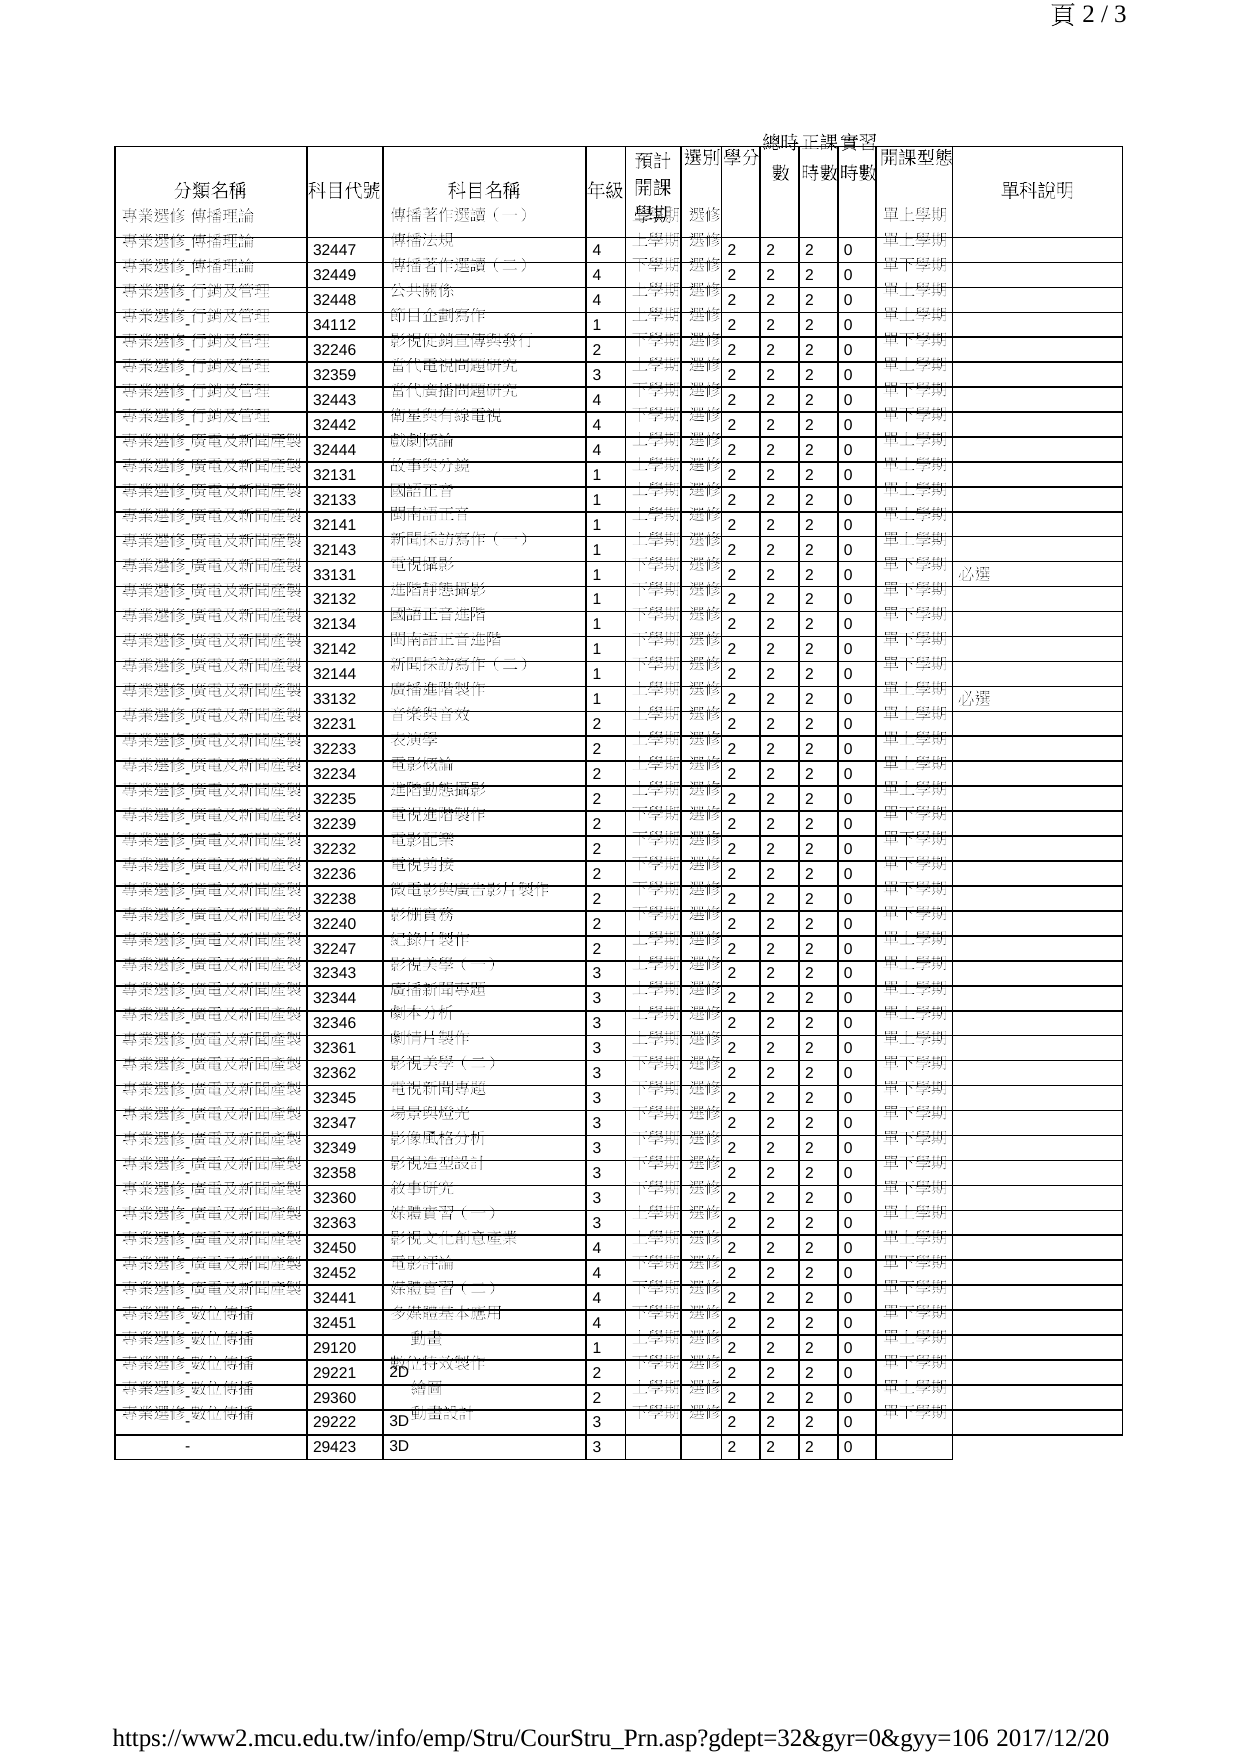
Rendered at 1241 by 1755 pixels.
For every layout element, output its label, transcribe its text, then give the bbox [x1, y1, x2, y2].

table_cell - [116, 1236, 306, 1259]
table_cell 29120 [308, 1336, 382, 1359]
table_cell [384, 987, 585, 1010]
table_cell 2 [587, 762, 625, 785]
table_cell 32238 [308, 887, 382, 910]
table_cell 2 [722, 1311, 759, 1334]
table_cell [418, 562, 424, 570]
table_cell [626, 1111, 680, 1134]
table_cell 0 [839, 238, 875, 261]
table_cell 32246 [308, 338, 382, 361]
table_cell [953, 662, 1122, 686]
table_cell [384, 1061, 585, 1085]
table_cell [953, 587, 1122, 611]
table_cell [682, 463, 721, 486]
table_cell 2 [761, 1236, 798, 1259]
table_cell 2 [761, 338, 798, 361]
table_cell [626, 1436, 680, 1458]
table_cell [682, 1161, 721, 1184]
table_cell [384, 737, 585, 760]
table_cell 2 [722, 987, 759, 1010]
table_cell 3 [587, 1086, 625, 1110]
table_cell [384, 1211, 585, 1234]
table_cell [384, 562, 585, 586]
table_cell [626, 762, 680, 785]
table_cell 0 [839, 488, 875, 511]
table_cell 32443 [308, 388, 382, 411]
table_cell - [116, 912, 306, 935]
table_cell [953, 513, 1122, 536]
table_cell 2 [722, 737, 759, 760]
table_cell - [116, 637, 306, 661]
table_cell 2 [761, 937, 798, 960]
table_cell 0 [839, 1311, 875, 1334]
table_cell 2 [761, 687, 798, 711]
table_cell [397, 912, 408, 920]
table_cell 2 [800, 637, 837, 661]
table_cell 2 [761, 987, 798, 1010]
table_cell 32134 [308, 612, 382, 636]
table_cell - [233, 587, 242, 595]
table_cell 0 [839, 612, 875, 636]
table_cell 2 [800, 837, 837, 860]
table_cell 3 [587, 1411, 625, 1434]
table_cell [626, 837, 680, 860]
table_cell - [116, 1336, 306, 1359]
table_cell [682, 1286, 721, 1309]
table_cell [384, 1161, 585, 1184]
table_cell [953, 388, 1122, 411]
table_cell [626, 787, 680, 810]
table_header [682, 147, 721, 236]
table_cell [384, 513, 585, 536]
table_cell 0 [839, 1012, 875, 1035]
table_cell - [233, 787, 242, 795]
table_cell 2 [722, 862, 759, 885]
table_cell 32347 [308, 1111, 382, 1134]
table_cell [953, 1386, 1122, 1409]
table_cell 4 [587, 388, 625, 411]
table_header [877, 147, 952, 236]
table_cell [877, 1361, 952, 1384]
table_cell 0 [839, 1136, 875, 1159]
table_cell 2 [800, 1036, 837, 1060]
table_cell [877, 812, 952, 835]
table_cell [626, 962, 680, 985]
table_cell 2 [761, 1261, 798, 1284]
table_cell 1 [587, 562, 625, 586]
table_cell 1 [587, 488, 625, 511]
table_cell 32247 [308, 937, 382, 960]
table_cell [682, 712, 721, 735]
table_cell [953, 1311, 1122, 1334]
table_cell 2 [800, 438, 837, 461]
table_cell 2 [800, 1186, 837, 1209]
table_cell 3 [587, 1436, 625, 1458]
table_cell [953, 1111, 1122, 1134]
table_header [308, 147, 382, 236]
table_cell [626, 562, 680, 586]
table_cell - [116, 812, 306, 835]
table_cell 3D [384, 1436, 585, 1458]
table_cell 2 [800, 1211, 837, 1234]
table_cell [682, 662, 721, 686]
table_cell - [233, 912, 242, 919]
table_cell 2 [761, 637, 798, 661]
table_cell [877, 1086, 952, 1110]
table_cell [682, 862, 721, 885]
table_cell 0 [839, 1061, 875, 1085]
table_cell 0 [839, 388, 875, 411]
table_header [722, 147, 759, 236]
table_cell [384, 537, 585, 561]
table_cell - [233, 1061, 242, 1069]
table_cell - [116, 313, 306, 336]
table_cell 0 [839, 463, 875, 486]
table_cell 2 [587, 937, 625, 960]
table_cell 2 [722, 537, 759, 561]
table_cell 2 [800, 1236, 837, 1259]
table_cell [877, 937, 952, 960]
table_cell [877, 887, 952, 910]
table_cell [428, 887, 439, 894]
table_cell - [234, 463, 240, 471]
table_cell 2 [722, 562, 759, 586]
table_cell [384, 1336, 585, 1359]
table_cell 2 [800, 562, 837, 586]
table_cell [626, 587, 680, 611]
table_cell 2 [761, 388, 798, 411]
table_cell 32441 [308, 1286, 382, 1309]
table_cell [626, 1211, 680, 1234]
table_cell [384, 1012, 585, 1035]
table_cell [877, 513, 952, 536]
table_cell 2 [800, 737, 837, 760]
table_cell 2 [761, 1161, 798, 1184]
table_cell - [116, 862, 306, 885]
table_cell - [116, 413, 306, 436]
table_cell 0 [839, 687, 875, 711]
table_cell - [116, 263, 306, 286]
table_cell [682, 1336, 721, 1359]
table_cell - [116, 1286, 306, 1309]
table_cell [398, 837, 408, 845]
table_cell [953, 263, 1122, 286]
table_cell [877, 1436, 952, 1458]
table_cell [682, 1036, 721, 1060]
table_cell - [116, 1086, 306, 1110]
table_cell 2 [761, 263, 798, 286]
table_cell 2 [800, 687, 837, 711]
table_cell 2 [761, 238, 798, 261]
table_cell 32231 [308, 712, 382, 735]
table_cell 2 [800, 388, 837, 411]
table_cell [626, 1161, 680, 1184]
table_cell 2 [800, 862, 837, 885]
table_cell [626, 1086, 680, 1110]
table_cell - [116, 488, 306, 511]
table_cell [626, 413, 680, 436]
table_cell 0 [839, 438, 875, 461]
table_cell 4 [587, 238, 625, 261]
table_cell - [116, 712, 306, 735]
table_cell [626, 263, 680, 286]
table_cell 2 [722, 1261, 759, 1284]
table_cell [682, 1261, 721, 1284]
table_cell [384, 637, 585, 661]
table_cell [877, 787, 952, 810]
table_cell 2 [800, 537, 837, 561]
table_cell - [233, 612, 242, 620]
table_cell 2 [800, 762, 837, 785]
table_cell [384, 937, 585, 960]
table_cell [626, 1036, 680, 1060]
table_cell [384, 1136, 585, 1159]
table_cell 2 [722, 837, 759, 860]
table_cell 2 [800, 338, 837, 361]
table_cell 1 [587, 313, 625, 336]
table_cell - [116, 1111, 306, 1134]
table_cell [626, 388, 680, 411]
table_cell 2 [761, 812, 798, 835]
table_cell 2 [587, 837, 625, 860]
table_cell [384, 1286, 585, 1309]
table_cell 3 [587, 962, 625, 985]
table_cell [682, 388, 721, 411]
table_cell - [116, 687, 306, 711]
table_cell 2 [587, 338, 625, 361]
table_cell - [116, 513, 306, 536]
table_cell [953, 637, 1122, 661]
table_cell 2 [800, 1161, 837, 1184]
table_cell 0 [839, 1286, 875, 1309]
table_cell 2 [722, 1111, 759, 1134]
table_cell [384, 438, 585, 461]
table_cell 32345 [308, 1086, 382, 1110]
table_cell - [116, 388, 306, 411]
table_cell 2 [722, 463, 759, 486]
table_cell [682, 562, 721, 586]
table_cell [877, 1411, 952, 1434]
table_cell - [116, 662, 306, 686]
table_cell 2 [800, 712, 837, 735]
table_cell - [116, 1186, 306, 1209]
table_cell [626, 338, 680, 361]
table_cell [953, 338, 1122, 361]
table_cell 0 [839, 313, 875, 336]
table_cell 2 [587, 712, 625, 735]
table_cell [384, 687, 585, 711]
table_cell [626, 1061, 680, 1085]
table_cell [953, 562, 1122, 586]
table_cell 32346 [308, 1012, 382, 1035]
table_cell [626, 488, 680, 511]
table_cell [877, 1386, 952, 1409]
table_cell [384, 837, 585, 860]
table_cell [682, 1236, 721, 1259]
table_cell 2 [722, 1012, 759, 1035]
table_cell [682, 1436, 721, 1458]
table_cell [384, 1086, 585, 1110]
table_cell [682, 1211, 721, 1234]
table_cell [626, 238, 680, 261]
table_cell 0 [839, 912, 875, 935]
table_cell [626, 313, 680, 336]
table_cell 2 [800, 987, 837, 1010]
table_cell 32449 [308, 263, 382, 286]
table_cell [953, 937, 1122, 960]
table_cell - [116, 837, 306, 860]
table_cell [953, 463, 1122, 486]
table_cell 0 [839, 363, 875, 386]
table_cell 2 [761, 1336, 798, 1359]
table_cell 0 [839, 937, 875, 960]
table_cell [953, 1086, 1122, 1110]
table_cell 2 [722, 1186, 759, 1209]
table_cell [953, 438, 1122, 461]
table_cell - [116, 987, 306, 1010]
table_cell 2 [722, 937, 759, 960]
table_cell 32444 [308, 438, 382, 461]
table_cell - [233, 712, 242, 720]
table_cell [384, 1111, 585, 1134]
table_cell 2 [587, 1361, 625, 1384]
table_cell 32236 [308, 862, 382, 885]
table_cell 2 [587, 887, 625, 910]
table_cell 32360 [308, 1186, 382, 1209]
table_cell [384, 1236, 585, 1259]
table_cell [626, 1411, 680, 1434]
table_cell [682, 438, 721, 461]
table_cell [953, 488, 1122, 511]
table_cell - [233, 1161, 242, 1169]
table_cell [626, 1311, 680, 1334]
table_cell 1 [587, 662, 625, 686]
table_cell [682, 1061, 721, 1085]
table_cell - [116, 887, 306, 910]
table_cell [877, 388, 952, 411]
table_cell 2 [761, 662, 798, 686]
table_cell 2 [800, 488, 837, 511]
table_cell 0 [839, 263, 875, 286]
table_cell - [233, 1111, 242, 1119]
table_cell 2 [800, 587, 837, 611]
table_cell [626, 737, 680, 760]
table_cell 1 [587, 687, 625, 711]
table_cell 2 [722, 263, 759, 286]
table_cell 0 [839, 1161, 875, 1184]
table_cell - [116, 612, 306, 636]
table_cell 3D [384, 1411, 585, 1434]
table_header [839, 147, 875, 236]
table_cell 2 [587, 812, 625, 835]
table_cell 2 [722, 687, 759, 711]
table_header [587, 147, 625, 236]
table_cell 2 [761, 912, 798, 935]
table_cell 32142 [308, 637, 382, 661]
table_cell [877, 837, 952, 860]
table_cell [384, 1036, 585, 1060]
table_cell 32344 [308, 987, 382, 1010]
table_cell 2 [722, 712, 759, 735]
table_cell [953, 1261, 1122, 1284]
table_cell [877, 288, 952, 311]
table_cell [953, 1361, 1122, 1384]
table_cell 2 [800, 1286, 837, 1309]
table_cell [682, 1386, 721, 1409]
table_cell 0 [839, 1211, 875, 1234]
table_cell [384, 762, 585, 785]
table_cell 2 [761, 787, 798, 810]
table_cell [953, 737, 1122, 760]
table_cell 2 [761, 612, 798, 636]
table_cell 2 [761, 562, 798, 586]
table_cell [877, 1186, 952, 1209]
table_cell - [116, 1411, 306, 1434]
table_cell [682, 587, 721, 611]
table_cell 2 [761, 438, 798, 461]
table_cell [953, 962, 1122, 985]
table_cell 2 [761, 887, 798, 910]
table_cell [953, 288, 1122, 311]
table_cell [877, 862, 952, 885]
table_cell [682, 1411, 721, 1434]
table_cell 3 [587, 1012, 625, 1035]
table_cell 2 [722, 962, 759, 985]
table_cell 32133 [308, 488, 382, 511]
table_cell 2 [722, 488, 759, 511]
table_cell - [116, 737, 306, 760]
table_cell 3 [587, 1061, 625, 1085]
table_cell - [116, 762, 306, 785]
table_cell 2 [722, 288, 759, 311]
table_cell - [233, 1136, 242, 1144]
table_cell - [233, 762, 242, 770]
table_header [626, 147, 680, 236]
table_cell 32144 [308, 662, 382, 686]
table_cell 2 [800, 1012, 837, 1035]
table_cell 4 [587, 438, 625, 461]
table_cell [626, 1261, 680, 1284]
table_cell 32234 [308, 762, 382, 785]
table_cell [626, 862, 680, 885]
table_cell [384, 887, 585, 910]
table_cell 0 [839, 1236, 875, 1259]
table_cell 2 [722, 1236, 759, 1259]
table_cell - [116, 1436, 306, 1458]
table_cell [877, 413, 952, 436]
table_cell [953, 1286, 1122, 1309]
table_cell [384, 662, 585, 686]
table_cell 2 [587, 787, 625, 810]
table_cell [877, 1286, 952, 1309]
table_cell [626, 1136, 680, 1159]
table_cell [953, 1061, 1122, 1085]
table_cell 2 [800, 662, 837, 686]
table_cell - [233, 1086, 242, 1094]
table_cell 32141 [308, 513, 382, 536]
table_cell [953, 837, 1122, 860]
table_cell [384, 388, 585, 411]
table_cell [682, 737, 721, 760]
table_cell 29360 [308, 1386, 382, 1409]
table_cell [682, 687, 721, 711]
table_cell 2 [722, 438, 759, 461]
table_cell [384, 1186, 585, 1209]
table_cell - [233, 637, 242, 645]
table_cell 2 [800, 1136, 837, 1159]
table_cell 3 [587, 1111, 625, 1134]
table_cell 2 [761, 1311, 798, 1334]
table_cell [953, 1012, 1122, 1035]
table_cell [384, 787, 585, 810]
table_cell 2 [761, 288, 798, 311]
table_cell [384, 812, 585, 835]
table_cell [877, 1061, 952, 1085]
table_cell [953, 1411, 1122, 1434]
table_cell [953, 363, 1122, 386]
table_cell [384, 862, 585, 885]
table_cell 0 [839, 1111, 875, 1134]
table_cell [953, 1036, 1122, 1060]
table_cell 2 [722, 762, 759, 785]
table_cell 0 [839, 987, 875, 1010]
table_cell [626, 687, 680, 711]
table_cell 32233 [308, 737, 382, 760]
table_cell - [116, 537, 306, 561]
table_cell 2 [722, 1061, 759, 1085]
table_cell [953, 1136, 1122, 1159]
table_cell 0 [839, 1036, 875, 1060]
table_cell [877, 438, 952, 461]
table_cell 1 [587, 637, 625, 661]
table_cell 2 [761, 1012, 798, 1035]
table_cell 29222 [308, 1411, 382, 1434]
table_cell 2 [761, 413, 798, 436]
table_cell 3 [587, 363, 625, 386]
table_cell 32452 [308, 1261, 382, 1284]
table_cell 2 [800, 912, 837, 935]
table_cell [682, 762, 721, 785]
table_cell - [116, 1012, 306, 1035]
table_cell [877, 463, 952, 486]
table_cell 2 [761, 762, 798, 785]
table_cell 2 [761, 1361, 798, 1384]
table_cell 33131 [308, 562, 382, 586]
table_cell [384, 263, 585, 286]
table_cell 32358 [308, 1161, 382, 1184]
table_cell [953, 987, 1122, 1010]
table_cell 3 [587, 1136, 625, 1159]
table_cell - [116, 937, 306, 960]
table_cell [877, 912, 952, 935]
table_cell [626, 712, 680, 735]
table_cell 2 [722, 1136, 759, 1159]
table_cell 32143 [308, 537, 382, 561]
table_cell [682, 637, 721, 661]
table_cell [953, 612, 1122, 636]
table_cell 0 [839, 662, 875, 686]
table_cell 2 [761, 488, 798, 511]
table_cell 32448 [308, 288, 382, 311]
table_cell [384, 488, 585, 511]
table_cell [953, 812, 1122, 835]
table_header [384, 147, 585, 236]
table_cell [682, 987, 721, 1010]
table_cell [682, 488, 721, 511]
table_cell 32235 [308, 787, 382, 810]
table_cell [397, 338, 409, 346]
table_cell 0 [839, 862, 875, 885]
table_cell [877, 712, 952, 735]
table_cell 2 [722, 1086, 759, 1110]
table_cell 4 [587, 413, 625, 436]
table_cell [626, 662, 680, 686]
table_cell [626, 887, 680, 910]
table_cell [626, 1286, 680, 1309]
table_cell - [233, 962, 242, 969]
table_cell 0 [839, 338, 875, 361]
table_cell - [116, 338, 306, 361]
table_cell [626, 612, 680, 636]
table_cell [398, 762, 410, 770]
table_cell [384, 238, 585, 261]
table_cell 2 [761, 1286, 798, 1309]
table_cell 2 [800, 962, 837, 985]
table_cell [626, 912, 680, 935]
table_cell [682, 612, 721, 636]
table_cell 32349 [308, 1136, 382, 1159]
table_cell [682, 363, 721, 386]
table_cell 2 [800, 288, 837, 311]
table_cell 4 [587, 1286, 625, 1309]
table_cell [953, 687, 1122, 711]
table_cell - [116, 562, 306, 586]
table_cell [877, 488, 952, 511]
table_cell 0 [839, 1336, 875, 1359]
table_cell 3 [587, 987, 625, 1010]
table_cell 2 [761, 862, 798, 885]
table_cell 33132 [308, 687, 382, 711]
table_cell 2 [800, 1311, 837, 1334]
table_cell [626, 363, 680, 386]
table_cell 2 [761, 1136, 798, 1159]
table_cell - [116, 587, 306, 611]
table_cell [877, 1261, 952, 1284]
table_cell [626, 537, 680, 561]
table_cell [626, 1361, 680, 1384]
table_cell 2 [800, 1411, 837, 1434]
table_cell 2 [722, 388, 759, 411]
table_cell 0 [839, 1386, 875, 1409]
table_cell [953, 1336, 1122, 1359]
table_cell - [116, 288, 306, 311]
table_cell - [116, 1261, 306, 1284]
table_cell 2 [800, 1111, 837, 1134]
table_cell [953, 887, 1122, 910]
table_cell [626, 937, 680, 960]
table_cell [682, 887, 721, 910]
table_cell [384, 912, 585, 935]
table_header [800, 147, 837, 236]
table_cell 2 [587, 737, 625, 760]
table_cell - [116, 463, 306, 486]
table_cell 2 [761, 1211, 798, 1234]
table_cell - [116, 1361, 306, 1384]
table_cell 1 [587, 537, 625, 561]
table_cell [384, 313, 585, 336]
table_cell - [233, 1036, 242, 1044]
table_cell 2 [761, 1411, 798, 1434]
table_cell [384, 413, 585, 436]
table_cell 2 [761, 1061, 798, 1085]
table_cell [384, 363, 585, 386]
table_cell [953, 762, 1122, 785]
table_header [761, 147, 798, 236]
table_cell 32362 [308, 1061, 382, 1085]
table_cell 2 [761, 513, 798, 536]
table_cell [626, 1012, 680, 1035]
table_cell 2 [722, 1286, 759, 1309]
table_cell [682, 537, 721, 561]
table_cell [877, 1036, 952, 1060]
table_cell [384, 338, 585, 361]
table_cell [626, 812, 680, 835]
table_cell [399, 937, 408, 945]
table_cell [384, 463, 585, 486]
table_cell [682, 1012, 721, 1035]
table_cell 0 [839, 787, 875, 810]
table_cell 2 [761, 712, 798, 735]
table_cell [953, 1236, 1122, 1259]
table_cell - [116, 363, 306, 386]
table_cell 4 [587, 263, 625, 286]
table_cell - [116, 962, 306, 985]
table_cell [877, 687, 952, 711]
table_cell [953, 1436, 1123, 1458]
table_cell [626, 1236, 680, 1259]
table_cell [682, 787, 721, 810]
table_cell [626, 1336, 680, 1359]
table_cell 2 [800, 812, 837, 835]
table_cell 0 [839, 1361, 875, 1384]
table_cell 32359 [308, 363, 382, 386]
table_cell [877, 238, 952, 261]
table_cell 3 [587, 1161, 625, 1184]
table_cell [953, 862, 1122, 885]
table_cell 2 [761, 737, 798, 760]
table_cell [682, 962, 721, 985]
table_cell [384, 962, 585, 985]
table_cell 2 [722, 637, 759, 661]
table_cell 2 [722, 313, 759, 336]
table_cell 32363 [308, 1211, 382, 1234]
table_cell 2 [722, 912, 759, 935]
table_cell [682, 837, 721, 860]
table_cell 3 [587, 1211, 625, 1234]
table_cell 2 [800, 363, 837, 386]
table_cell [384, 1261, 585, 1284]
table_cell [626, 637, 680, 661]
table_cell - [116, 1061, 306, 1085]
table_cell 0 [839, 962, 875, 985]
table_cell - [116, 238, 306, 261]
table_cell [953, 537, 1122, 561]
table_cell [877, 562, 952, 586]
table_cell [682, 313, 721, 336]
table_cell 3 [587, 1186, 625, 1209]
table_cell 2 [800, 1386, 837, 1409]
table_cell 4 [587, 1311, 625, 1334]
table_cell [626, 463, 680, 486]
table_cell 2 [761, 313, 798, 336]
table_cell 2 [722, 363, 759, 386]
table_cell [384, 612, 585, 636]
table_cell [682, 937, 721, 960]
table_cell 0 [839, 537, 875, 561]
table_cell 2 [800, 313, 837, 336]
table_cell 4 [587, 1236, 625, 1259]
table_cell 2 [761, 363, 798, 386]
table_cell 2 [800, 463, 837, 486]
table_cell 2 [722, 1161, 759, 1184]
table_cell 0 [839, 812, 875, 835]
table_cell 2 [800, 1061, 837, 1085]
table_cell 0 [839, 1186, 875, 1209]
table_cell 2 [800, 263, 837, 286]
table_cell 2 [761, 537, 798, 561]
table_cell 2 [761, 587, 798, 611]
table_cell [626, 1386, 680, 1409]
table_cell - [116, 438, 306, 461]
table_cell [877, 338, 952, 361]
table_cell [682, 1111, 721, 1134]
table_cell [682, 1361, 721, 1384]
table_cell - [116, 1386, 306, 1409]
table_cell - [116, 787, 306, 810]
table_cell 32447 [308, 238, 382, 261]
table_cell [431, 315, 439, 321]
table_cell [877, 263, 952, 286]
table_cell 0 [839, 562, 875, 586]
table_cell 1 [587, 612, 625, 636]
table_cell 2 [722, 887, 759, 910]
table_cell 3 [587, 1036, 625, 1060]
table_cell 0 [839, 1261, 875, 1284]
table_cell [877, 1311, 952, 1334]
table_cell [877, 637, 952, 661]
table_cell 2 [761, 1386, 798, 1409]
table_cell - [116, 1136, 306, 1159]
table_cell 32442 [308, 413, 382, 436]
table_cell [877, 987, 952, 1010]
table_cell [877, 662, 952, 686]
table_cell 0 [839, 1086, 875, 1110]
table_cell [877, 587, 952, 611]
table_cell [682, 513, 721, 536]
table_cell [953, 787, 1122, 810]
table_cell [877, 1211, 952, 1234]
table_header [953, 147, 1122, 236]
table_cell 2 [722, 662, 759, 686]
table_cell [877, 1012, 952, 1035]
table_cell 0 [839, 513, 875, 536]
table_cell [682, 338, 721, 361]
table_cell [682, 413, 721, 436]
table_cell 2 [800, 787, 837, 810]
table_cell 2 [722, 1386, 759, 1409]
table_cell - [257, 1286, 268, 1292]
table_cell 32239 [308, 812, 382, 835]
table_cell [682, 1186, 721, 1209]
table_cell 32240 [308, 912, 382, 935]
table_cell - [233, 937, 242, 944]
table_cell 2 [722, 787, 759, 810]
table_cell [953, 1161, 1122, 1184]
table_cell - [116, 1161, 306, 1184]
table_cell 2 [722, 513, 759, 536]
table_cell - [257, 587, 268, 594]
table_cell 2 [800, 513, 837, 536]
table_cell [682, 812, 721, 835]
table_cell [682, 1136, 721, 1159]
table_cell [877, 962, 952, 985]
table_cell 2 [722, 612, 759, 636]
table_cell 2 [800, 1261, 837, 1284]
table_cell [682, 1311, 721, 1334]
table_cell [877, 537, 952, 561]
table_cell [877, 1111, 952, 1134]
table_cell 2 [722, 1336, 759, 1359]
table_cell [450, 1113, 459, 1119]
table_cell [682, 263, 721, 286]
table_cell 2 [722, 1411, 759, 1434]
table_cell [953, 413, 1122, 436]
table_cell [877, 762, 952, 785]
table_cell 1 [587, 463, 625, 486]
table_cell 2 [722, 1211, 759, 1234]
table_cell 0 [839, 587, 875, 611]
table_cell - [233, 737, 242, 745]
table_cell 32131 [308, 463, 382, 486]
table_cell [877, 737, 952, 760]
table_cell 2D [384, 1361, 585, 1384]
table_cell 2 [800, 413, 837, 436]
table_cell 0 [839, 837, 875, 860]
table_cell [626, 288, 680, 311]
table_cell 2 [800, 1086, 837, 1110]
table_cell 2 [800, 238, 837, 261]
table_cell [384, 288, 585, 311]
table_cell 32132 [308, 587, 382, 611]
table_cell [877, 313, 952, 336]
table_cell 2 [761, 1086, 798, 1110]
table_cell 32361 [308, 1036, 382, 1060]
table_cell - [233, 1012, 242, 1019]
table_cell 2 [722, 1036, 759, 1060]
table_cell 2 [722, 812, 759, 835]
table_cell [682, 288, 721, 311]
table_cell [877, 363, 952, 386]
table_cell [682, 1086, 721, 1110]
table_cell - [233, 987, 242, 994]
table_cell 2 [587, 862, 625, 885]
table_cell 34112 [308, 313, 382, 336]
table_cell 2 [800, 1361, 837, 1384]
table_cell - [257, 612, 268, 619]
table_cell [877, 612, 952, 636]
table_cell 2 [800, 937, 837, 960]
table_cell [384, 1386, 585, 1409]
table_cell [433, 338, 441, 345]
table_cell [877, 1236, 952, 1259]
table_cell 2 [761, 837, 798, 860]
table_cell 0 [839, 887, 875, 910]
table_cell 2 [722, 238, 759, 261]
table_cell 2 [722, 1436, 759, 1458]
table_cell [953, 912, 1122, 935]
table_cell 2 [800, 1436, 837, 1458]
table_cell 2 [761, 1111, 798, 1134]
table_cell 2 [587, 912, 625, 935]
table_cell 1 [587, 1336, 625, 1359]
table_cell 2 [587, 1386, 625, 1409]
table_cell - [116, 1036, 306, 1060]
table_cell 4 [587, 1261, 625, 1284]
table_cell [953, 238, 1122, 261]
table_cell 1 [587, 513, 625, 536]
table_cell 29221 [308, 1361, 382, 1384]
table_cell [682, 912, 721, 935]
table_cell 2 [722, 338, 759, 361]
table_cell 2 [800, 1336, 837, 1359]
table_cell 0 [839, 413, 875, 436]
table_cell 2 [761, 1036, 798, 1060]
table_cell [953, 712, 1122, 735]
table_cell 32451 [308, 1311, 382, 1334]
table_cell 32450 [308, 1236, 382, 1259]
table_cell 0 [839, 737, 875, 760]
table_cell 2 [761, 1186, 798, 1209]
table_cell [384, 712, 585, 735]
table_cell 2 [722, 1361, 759, 1384]
table_cell 2 [761, 463, 798, 486]
table_cell 0 [839, 1436, 875, 1458]
table_cell 0 [839, 1411, 875, 1434]
table_cell [953, 1211, 1122, 1234]
table_cell 2 [800, 887, 837, 910]
table_cell 32343 [308, 962, 382, 985]
table_cell 4 [587, 288, 625, 311]
table_cell [877, 1336, 952, 1359]
table_cell 2 [761, 962, 798, 985]
table_cell 1 [587, 587, 625, 611]
table_cell [682, 238, 721, 261]
table_cell 2 [761, 1436, 798, 1458]
table_cell [877, 1161, 952, 1184]
table_cell [626, 438, 680, 461]
table_cell - [116, 1311, 306, 1334]
table_cell 2 [722, 413, 759, 436]
table_cell - [234, 438, 242, 446]
table_cell - [116, 1211, 306, 1234]
table_cell [953, 313, 1122, 336]
table_header [116, 147, 306, 236]
table_cell 0 [839, 288, 875, 311]
table_cell 29423 [308, 1436, 382, 1458]
table_cell - [257, 562, 268, 569]
table_cell 2 [722, 587, 759, 611]
table_cell [384, 1311, 585, 1334]
table_cell 2 [800, 612, 837, 636]
table_cell [384, 587, 585, 611]
table_cell [626, 513, 680, 536]
table_cell - [257, 537, 268, 544]
table_cell 32232 [308, 837, 382, 860]
table_cell - [234, 488, 240, 496]
table_cell [626, 987, 680, 1010]
table_cell 0 [839, 637, 875, 661]
table_cell [626, 1186, 680, 1209]
table_cell [953, 1186, 1122, 1209]
table_cell 0 [839, 712, 875, 735]
table_cell 0 [839, 762, 875, 785]
table_cell [877, 1136, 952, 1159]
